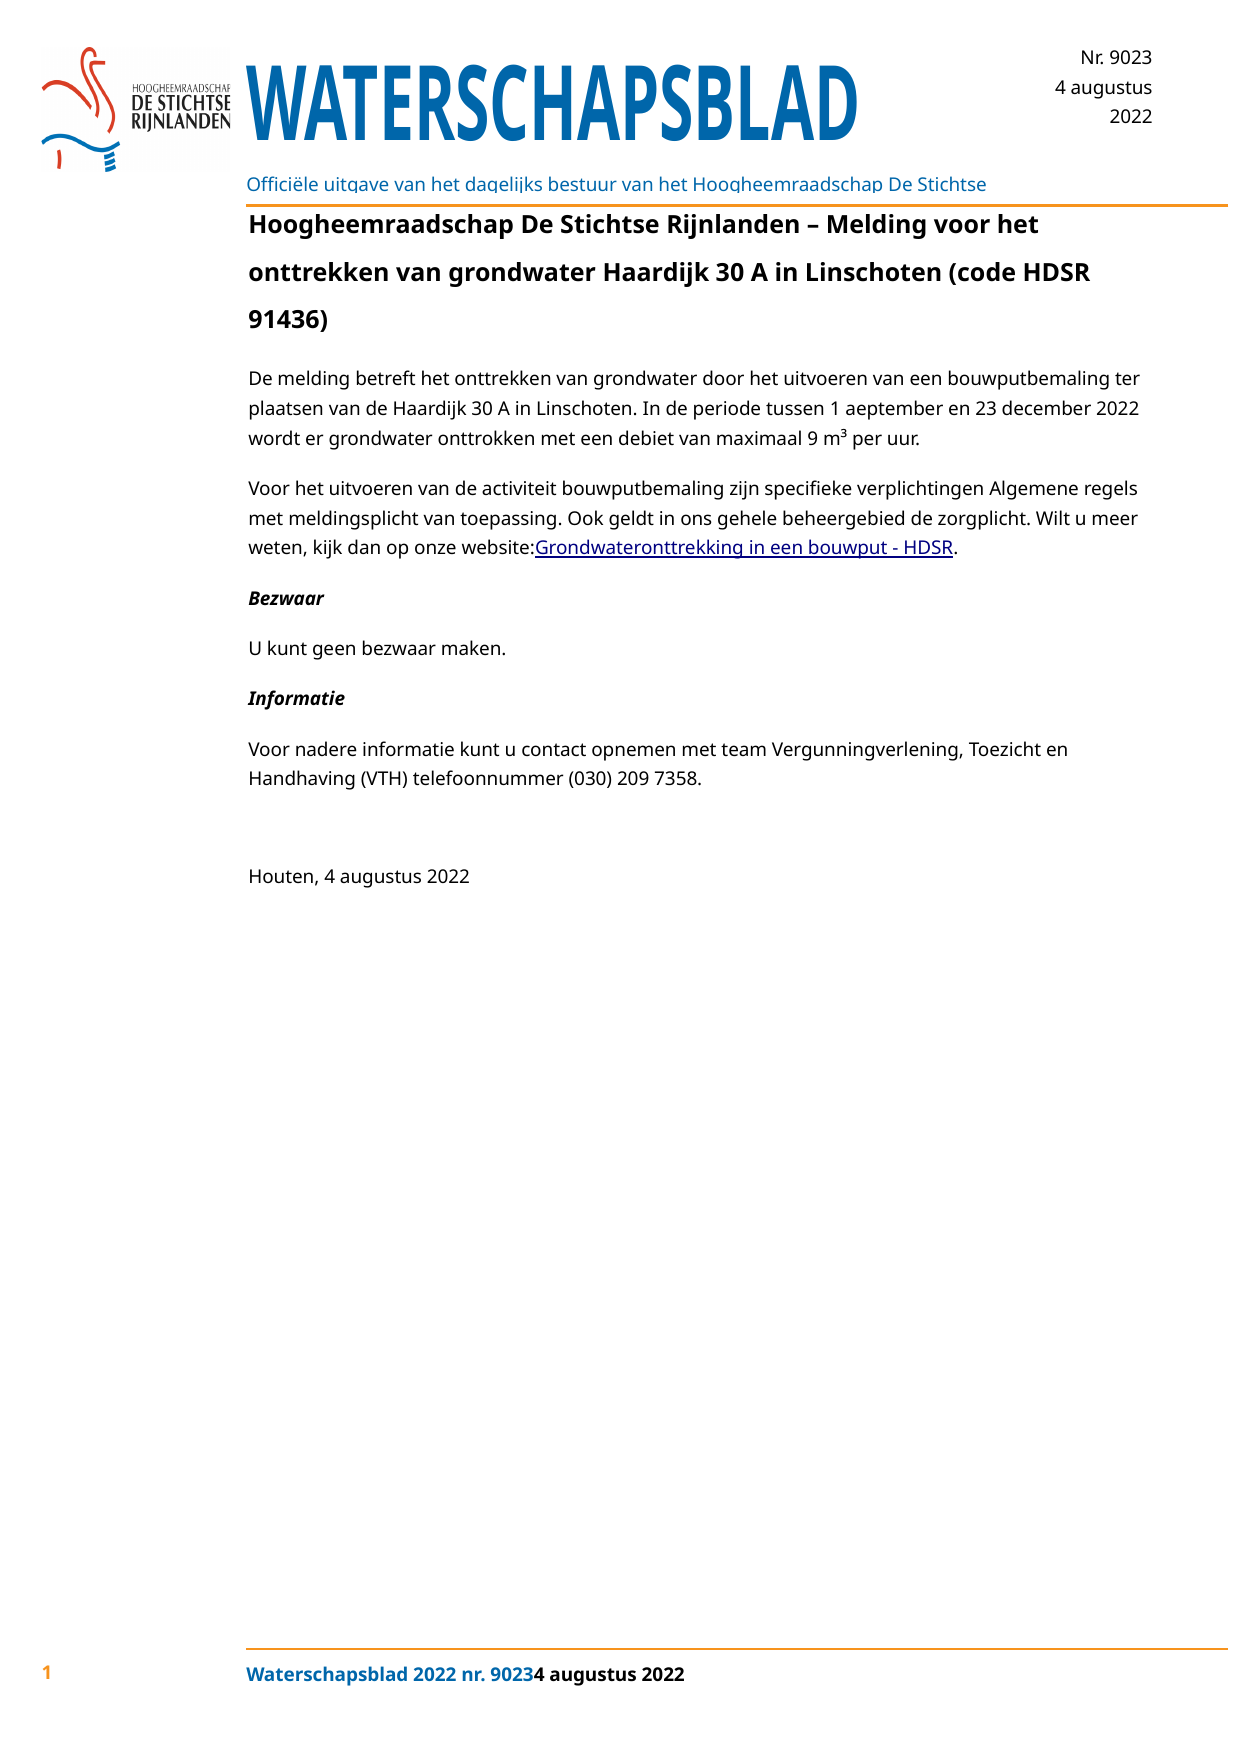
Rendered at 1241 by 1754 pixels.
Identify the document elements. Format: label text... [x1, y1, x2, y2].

text Houten, 4 augustus 2022 [248, 864, 1152, 889]
text Bezwaar [248, 585, 1152, 610]
text U kunt geen bezwaar maken. [248, 635, 1152, 661]
text Hoogheemraadschap De Stichtse Rijnlanden – Melding voor het onttrekken van grondwater Haardijk 30 A in Linschoten (code HDSR 91436) [248, 207, 1152, 336]
picture [41, 47, 231, 172]
text Voor het uitvoeren van de activiteit bouwputbemaling zijn specifieke verplichtingen Algemene regels met meldingsplicht van toepassing. Ook geldt in ons gehele beheergebied de zorgplicht. Wilt u meer weten, kijk dan op onze website:Grondwateronttrekking in een bouwput - HDSR. [248, 475, 1152, 560]
text Informatie [248, 686, 1152, 711]
text Voor nadere informatie kunt u contact opnemen met team Vergunningverlening, Toezicht en Handhaving (VTH) telefoonnummer (030) 209 7358. [248, 736, 1152, 791]
text De melding betreft het onttrekken van grondwater door het uitvoeren van een bouwputbemaling ter plaatsen van de Haardijk 30 A in Linschoten. In de periode tussen 1 aeptember en 23 december 2022 wordt er grondwater onttrokken met een debiet van maximaal 9 m³ per uur. [248, 366, 1152, 450]
